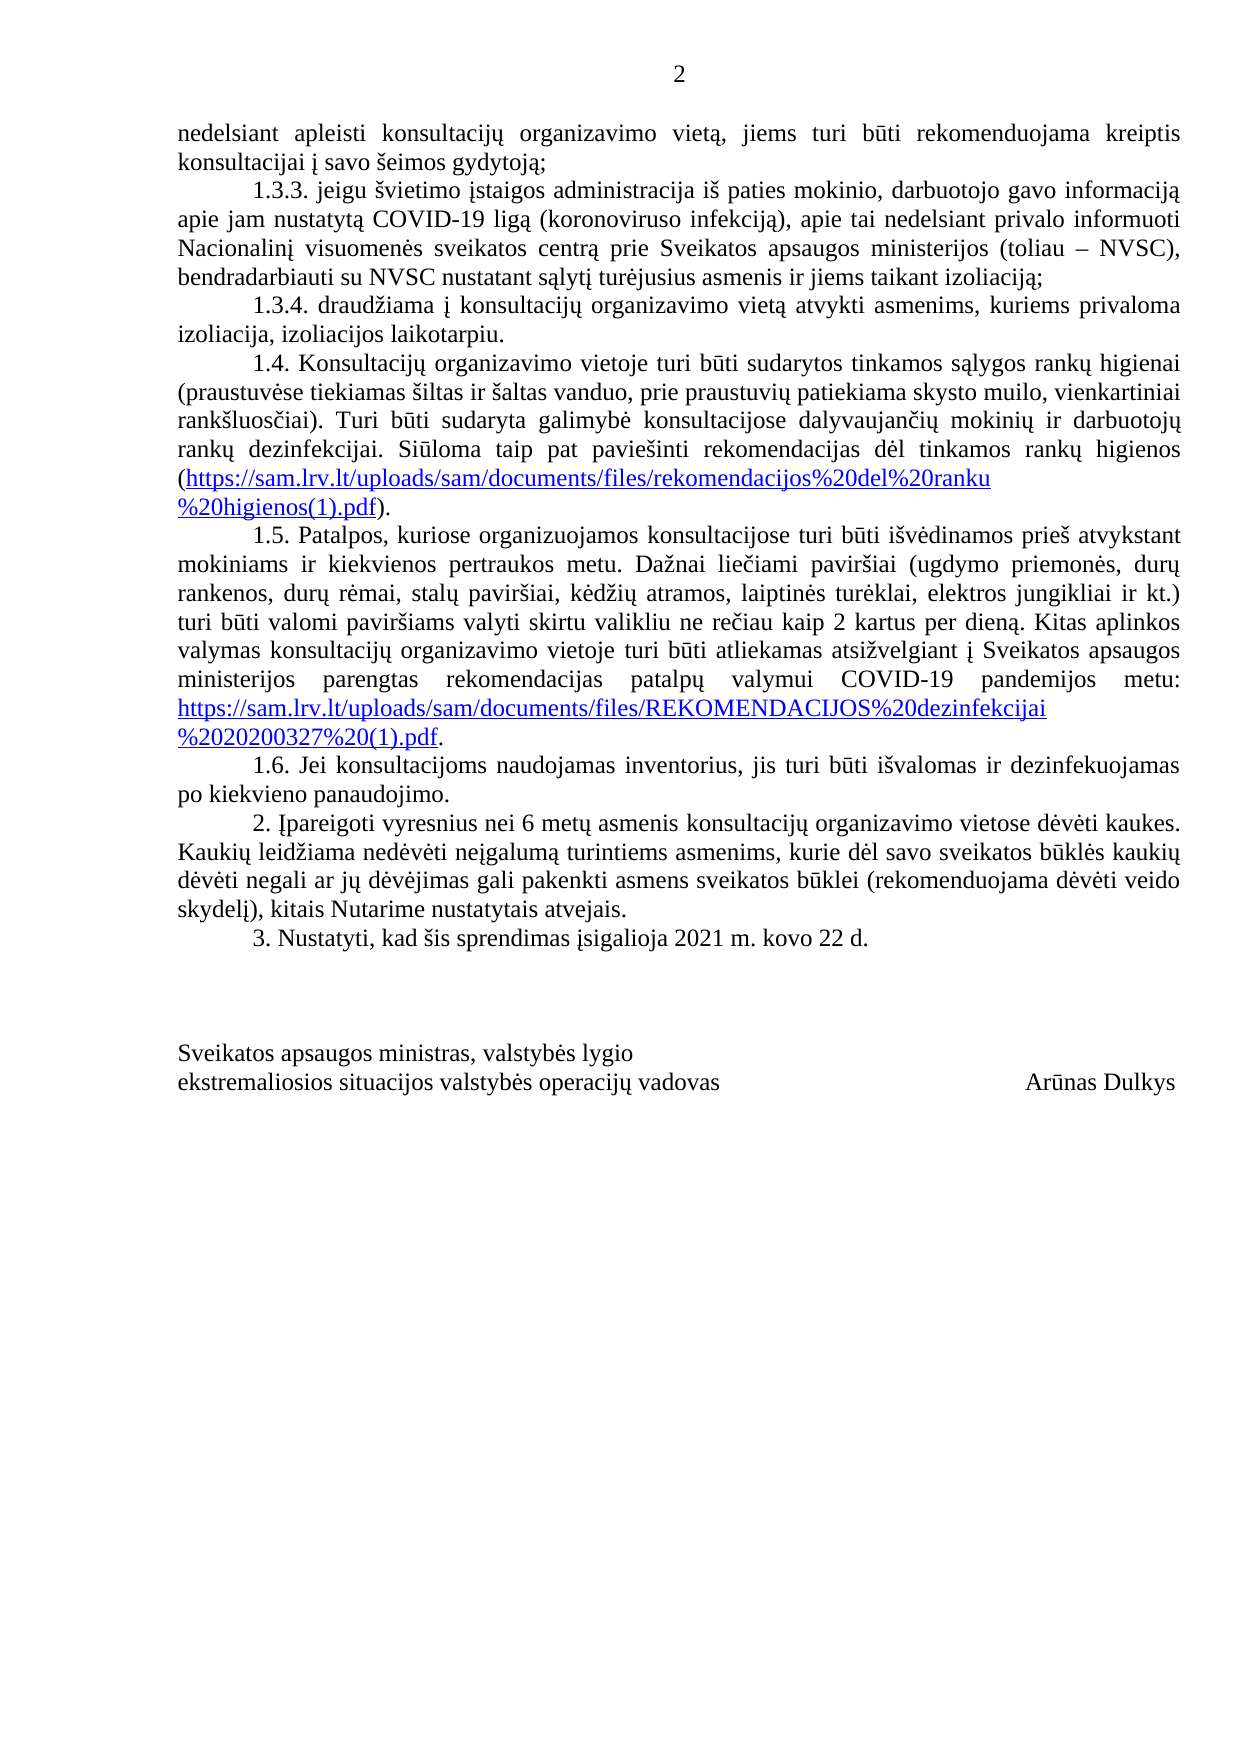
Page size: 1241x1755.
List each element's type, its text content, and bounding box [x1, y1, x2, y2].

text 1.4. Konsultacijų organizavimo vietoje turi būti sudarytos tinkamos sąlygos rankų higienai (praustuvėse tiekiamas šiltas ir šaltas vanduo, prie praustuvių patiekiama skysto muilo, vienkartiniai rankšluosčiai). Turi būti sudaryta galimybė konsultacijose dalyvaujančių mokinių ir darbuotojų rankų dezinfekcijai. Siūloma taip pat paviešinti rekomendacijas dėl tinkamos rankų higienos (https://sam.lrv.lt/uploads/sam/documents/files/rekomendacijos%20del%20ranku%20higienos(1).pdf). [177, 348, 1181, 521]
text nedelsiant apleisti konsultacijų organizavimo vietą, jiems turi būti rekomenduojama kreiptis konsultacijai į savo šeimos gydytoją; [177, 118, 1181, 176]
text 2. Įpareigoti vyresnius nei 6 metų asmenis konsultacijų organizavimo vietose dėvėti kaukes. Kaukių leidžiama nedėvėti neįgalumą turintiems asmenims, kurie dėl savo sveikatos būklės kaukių dėvėti negali ar jų dėvėjimas gali pakenkti asmens sveikatos būklei (rekomenduojama dėvėti veido skydelį), kitais Nutarime nustatytais atvejais. [177, 808, 1181, 923]
text ekstremaliosios situacijos valstybės operacijų vadovas Arūnas Dulkys [177, 1067, 1181, 1096]
text 1.3.3. jeigu švietimo įstaigos administracija iš paties mokinio, darbuotojo gavo informaciją apie jam nustatytą COVID-19 ligą (koronoviruso infekciją), apie tai nedelsiant privalo informuoti Nacionalinį visuomenės sveikatos centrą prie Sveikatos apsaugos ministerijos (toliau – NVSC), bendradarbiauti su NVSC nustatant sąlytį turėjusius asmenis ir jiems taikant izoliaciją; [177, 176, 1181, 291]
text Sveikatos apsaugos ministras, valstybės lygio [177, 1038, 1181, 1067]
text 1.3.4. draudžiama į konsultacijų organizavimo vietą atvykti asmenims, kuriems privaloma izoliacija, izoliacijos laikotarpiu. [177, 291, 1181, 348]
text 1.5. Patalpos, kuriose organizuojamos konsultacijose turi būti išvėdinamos prieš atvykstant mokiniams ir kiekvienos pertraukos metu. Dažnai liečiami paviršiai (ugdymo priemonės, durų rankenos, durų rėmai, stalų paviršiai, kėdžių atramos, laiptinės turėklai, elektros jungikliai ir kt.) turi būti valomi paviršiams valyti skirtu valikliu ne rečiau kaip 2 kartus per dieną. Kitas aplinkos valymas konsultacijų organizavimo vietoje turi būti atliekamas atsižvelgiant į Sveikatos apsaugos ministerijos parengtas rekomendacijas patalpų valymui COVID-19 pandemijos metu: https://sam.lrv.lt/uploads/sam/documents/files/REKOMENDACIJOS%20dezinfekcijai%2020200327%20(1).pdf. [177, 521, 1181, 751]
text 3. Nustatyti, kad šis sprendimas įsigalioja 2021 m. kovo 22 d. [177, 923, 1181, 952]
text 1.6. Jei konsultacijoms naudojamas inventorius, jis turi būti išvalomas ir dezinfekuojamas po kiekvieno panaudojimo. [177, 751, 1181, 808]
